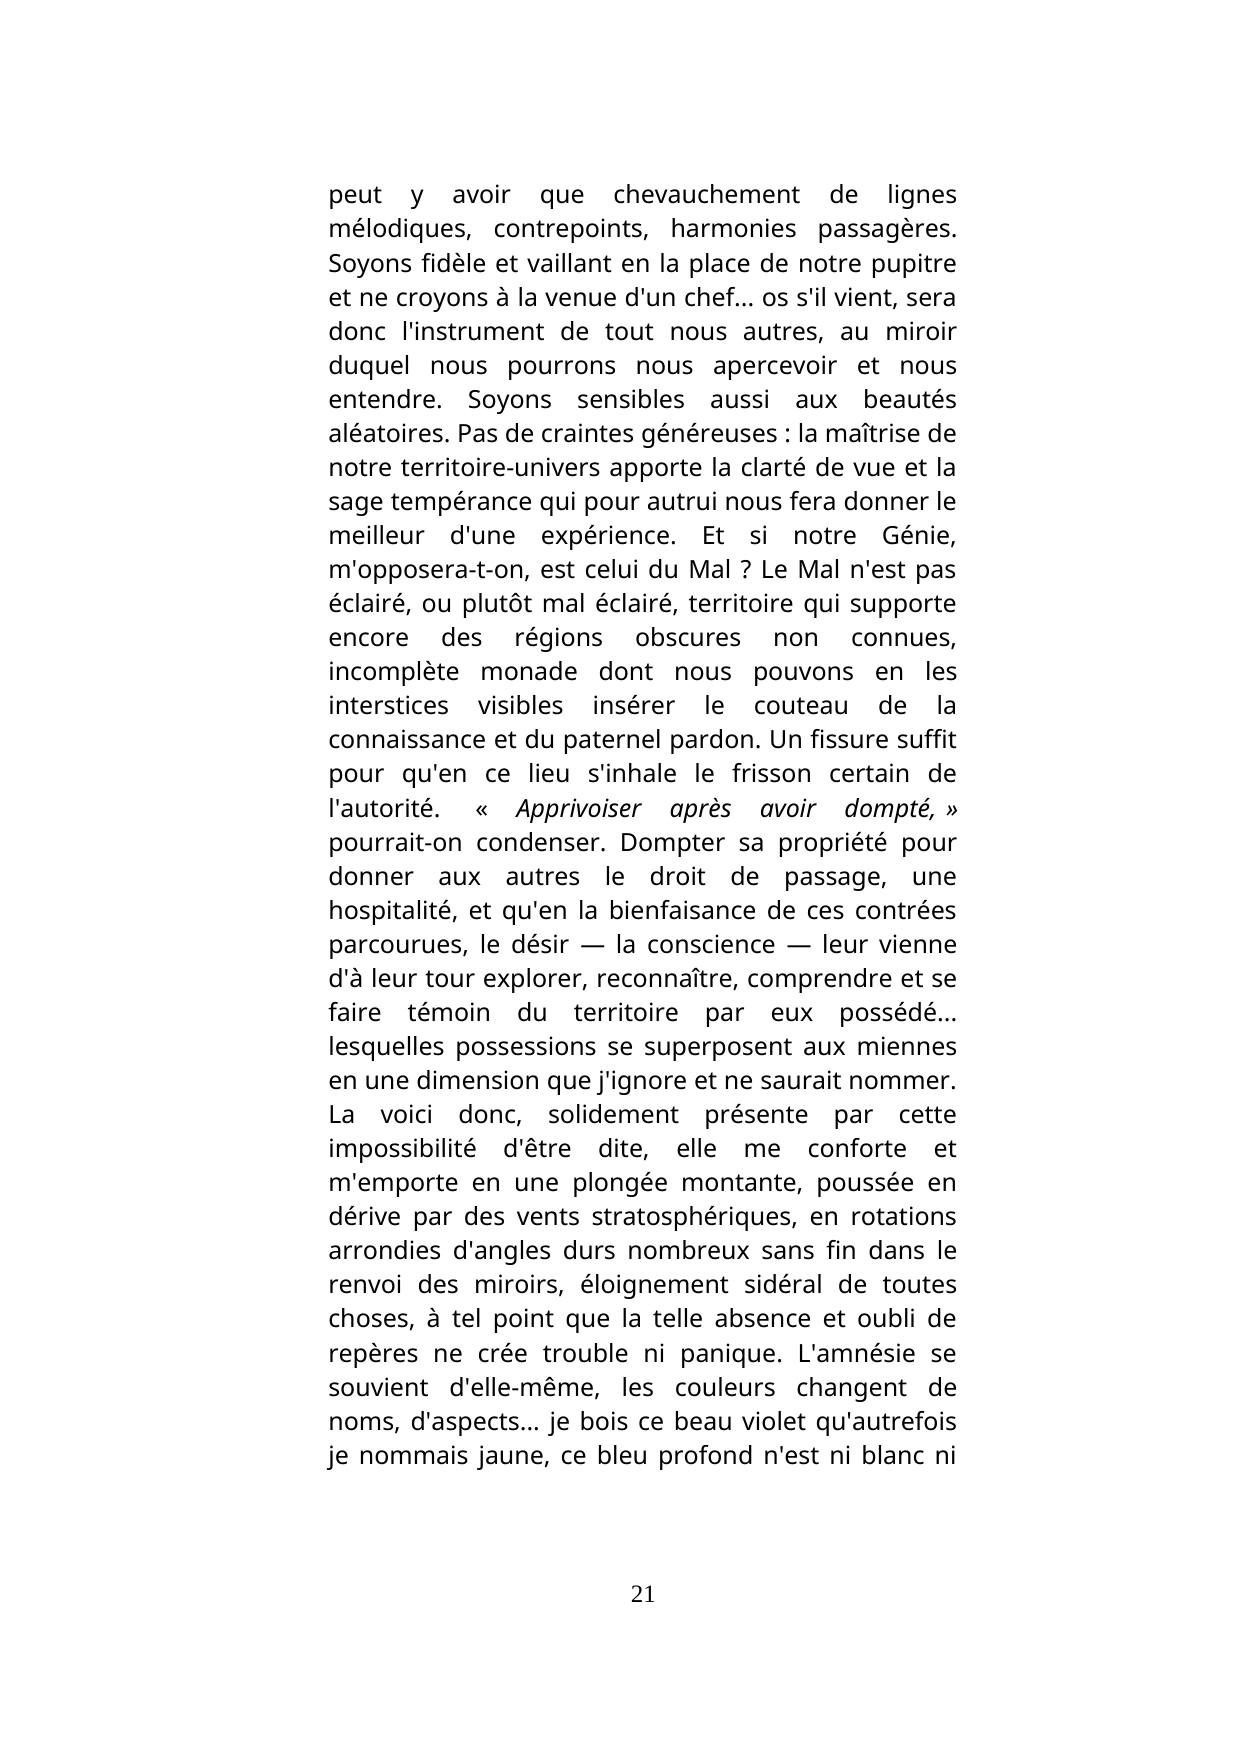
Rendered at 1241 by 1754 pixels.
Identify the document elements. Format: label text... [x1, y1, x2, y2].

text peut y avoir que chevauchement de lignes mélodiques, contrepoints, harmonies passagères. Soyons fidèle et vaillant en la place de notre pupitre et ne croyons à la venue d'un chef... os s'il vient, sera donc l'instrument de tout nous autres, au miroir duquel nous pourrons nous apercevoir et nous entendre. Soyons sensibles aussi aux beautés aléatoires. Pas de craintes généreuses : la maîtrise de notre territoire-univers apporte la clarté de vue et la sage tempérance qui pour autrui nous fera donner le meilleur d'une expérience. Et si notre Génie, m'opposera-t-on, est celui du Mal ? Le Mal n'est pas éclairé, ou plutôt mal éclairé, territoire qui supporte encore des régions obscures non connues, incomplète monade dont nous pouvons en les interstices visibles insérer le couteau de la connaissance et du paternel pardon. Un fissure suffit pour qu'en ce lieu s'inhale le frisson certain de l'autorité. « Apprivoiser après avoir dompté, » pourrait-on condenser. Dompter sa propriété pour donner aux autres le droit de passage, une hospitalité, et qu'en la bienfaisance de ces contrées parcourues, le désir ― la conscience ― leur vienne d'à leur tour explorer, reconnaître, comprendre et se faire témoin du territoire par eux possédé... lesquelles possessions se superposent aux miennes en une dimension que j'ignore et ne saurait nommer. La voici donc, solidement présente par cette impossibilité d'être dite, elle me conforte et m'emporte en une plongée montante, poussée en dérive par des vents stratosphériques, en rotations arrondies d'angles durs nombreux sans fin dans le renvoi des miroirs, éloignement sidéral de toutes choses, à tel point que la telle absence et oubli de repères ne crée trouble ni panique. L'amnésie se souvient d'elle-même, les couleurs changent de noms, d'aspects... je bois ce beau violet qu'autrefois je nommais jaune, ce bleu profond n'est ni blanc ni [328, 177, 958, 1471]
